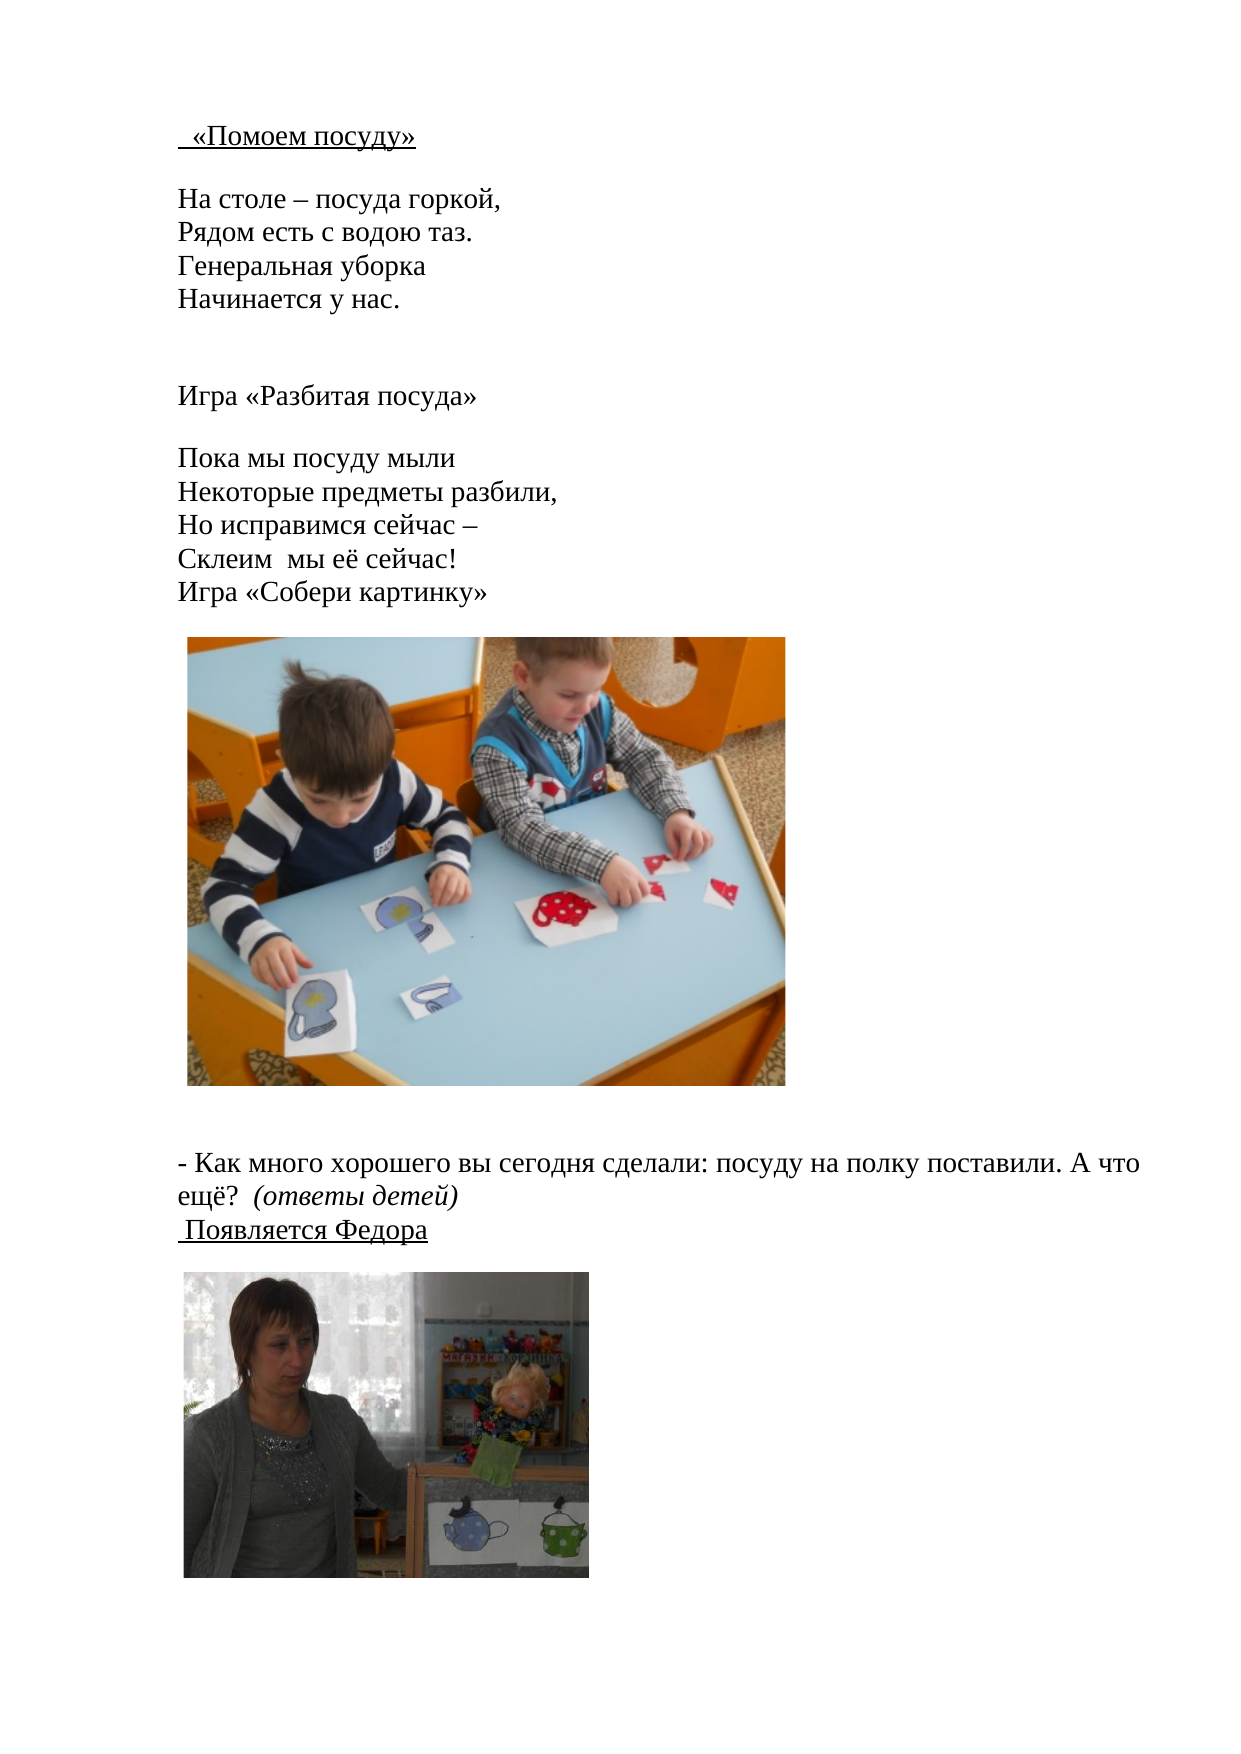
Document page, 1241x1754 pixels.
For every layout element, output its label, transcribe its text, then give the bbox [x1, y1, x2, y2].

picture [183, 1272, 589, 1578]
text Но исправимся сейчас – [177, 507, 1152, 541]
text Пока мы посуду мыли [177, 440, 1152, 474]
text Появляется Федора [177, 1212, 1152, 1245]
text «Помоем посуду» [177, 118, 1152, 152]
picture [187, 637, 786, 1086]
text Игра «Собери картинку» [177, 574, 1152, 608]
text На столе – посуда горкой, Рядом есть с водою таз. Генеральная уборка Начинается у нас. [177, 181, 1152, 315]
text Игра «Разбитая посуда» [177, 378, 1152, 411]
text Некоторые предметы разбили, [177, 474, 1152, 507]
text - Как много хорошего вы сегодня сделали: посуду на полку поставили. А что ещё? (ответы детей) [177, 1145, 1152, 1212]
text Склеим мы её сейчас! [177, 541, 1152, 574]
